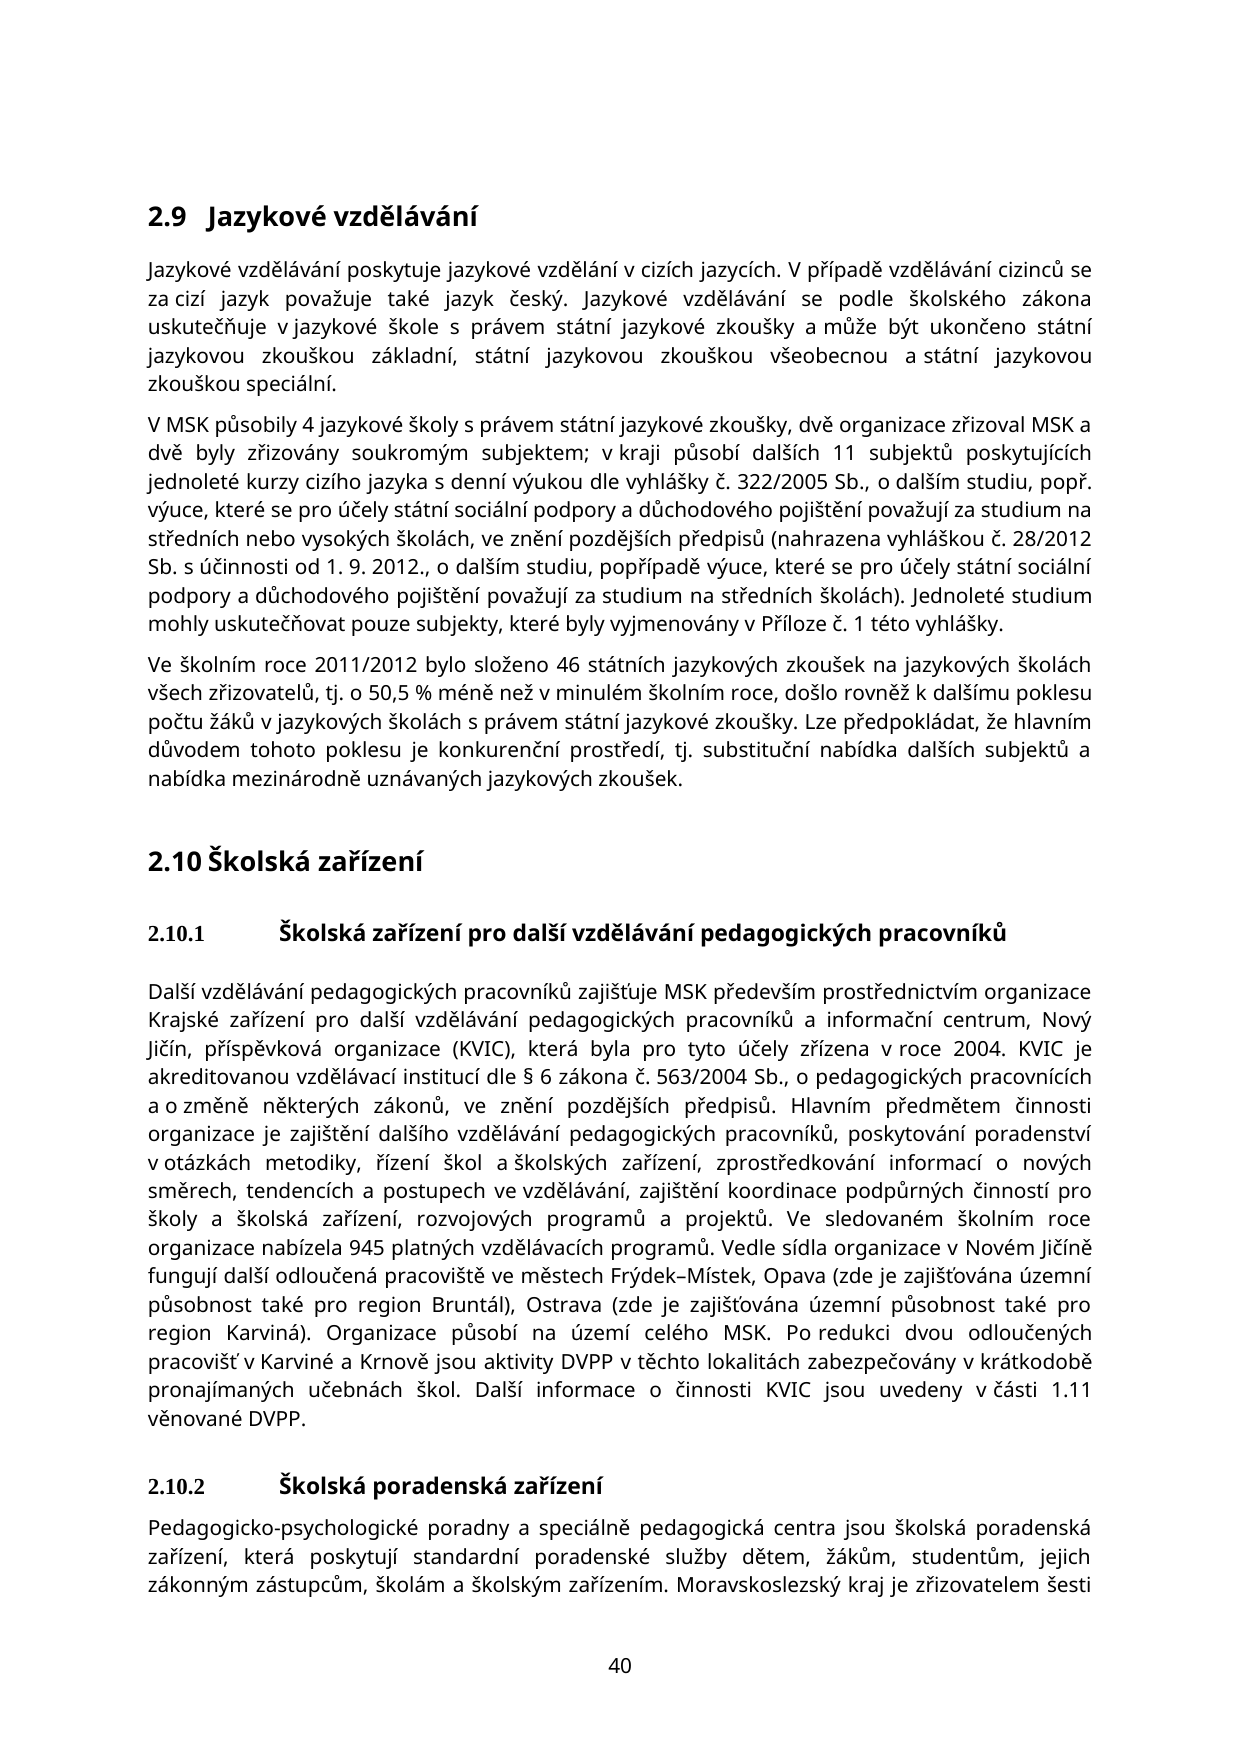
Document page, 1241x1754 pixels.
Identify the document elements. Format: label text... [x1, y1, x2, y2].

text V MSK působily 4 jazykové školy s právem státní jazykové zkoušky, dvě organizace zřizoval MSK a dvě byly zřizovány soukromým subjektem; v kraji působí dalších 11 subjektů poskytujících jednoleté kurzy cizího jazyka s denní výukou dle vyhlášky č. 322/2005 Sb., o dalším studiu, popř. výuce, které se pro účely státní sociální podpory a důchodového pojištění považují za studium na středních nebo vysokých školách, ve znění pozdějších předpisů (nahrazena vyhláškou č. 28/2012 Sb. s účinnosti od 1. 9. 2012., o dalším studiu, popřípadě výuce, které se pro účely státní sociální podpory a důchodového pojištění považují za studium na středních školách). Jednoleté studium mohly uskutečňovat pouze subjekty, které byly vyjmenovány v Příloze č. 1 této vyhlášky. [148, 410, 1092, 638]
text Pedagogicko-psychologické poradny a speciálně pedagogická centra jsou školská poradenská zařízení, která poskytují standardní poradenské služby dětem, žákům, studentům, jejich zákonným zástupcům, školám a školským zařízením. Moravskoslezský kraj je zřizovatelem šesti [148, 1513, 1092, 1599]
text Jazykové vzdělávání poskytuje jazykové vzdělání v cizích jazycích. V případě vzdělávání cizinců se za cizí jazyk považuje také jazyk český. Jazykové vzdělávání se podle školského zákona uskutečňuje v jazykové škole s právem státní jazykové zkoušky a může být ukončeno státní jazykovou zkouškou základní, státní jazykovou zkouškou všeobecnou a státní jazykovou zkouškou speciální. [148, 255, 1092, 398]
subtitle Školská poradenská zařízení [148, 1469, 1092, 1501]
subtitle Školská zařízení pro další vzdělávání pedagogických pracovníků [148, 917, 1092, 948]
text Další vzdělávání pedagogických pracovníků zajišťuje MSK především prostřednictvím organizace Krajské zařízení pro další vzdělávání pedagogických pracovníků a informační centrum, Nový Jičín, příspěvková organizace (KVIC), která byla pro tyto účely zřízena v roce 2004. KVIC je akreditovanou vzdělávací institucí dle § 6 zákona č. 563/2004 Sb., o pedagogických pracovnících a o změně některých zákonů, ve znění pozdějších předpisů. Hlavním předmětem činnosti organizace je zajištění dalšího vzdělávání pedagogických pracovníků, poskytování poradenství v otázkách metodiky, řízení škol a školských zařízení, zprostředkování informací o nových směrech, tendencích a postupech ve vzdělávání, zajištění koordinace podpůrných činností pro školy a školská zařízení, rozvojových programů a projektů. Ve sledovaném školním roce organizace nabízela 945 platných vzdělávacích programů. Vedle sídla organizace v Novém Jičíně fungují další odloučená pracoviště ve městech Frýdek–Místek, Opava (zde je zajišťována územní působnost také pro region Bruntál), Ostrava (zde je zajišťována územní působnost také pro region Karviná). Organizace působí na území celého MSK. Po redukci dvou odloučených pracovišť v Karviné a Krnově jsou aktivity DVPP v těchto lokalitách zabezpečovány v krátkodobě pronajímaných učebnách škol. Další informace o činnosti KVIC jsou uvedeny v části 1.11 věnované DVPP. [148, 977, 1092, 1432]
subtitle Jazykové vzdělávání [148, 198, 1092, 234]
text Ve školním roce 2011/2012 bylo složeno 46 státních jazykových zkoušek na jazykových školách všech zřizovatelů, tj. o 50,5 % méně než v minulém školním roce, došlo rovněž k dalšímu poklesu počtu žáků v jazykových školách s právem státní jazykové zkoušky. Lze předpokládat, že hlavním důvodem tohoto poklesu je konkurenční prostředí, tj. substituční nabídka dalších subjektů a nabídka mezinárodně uznávaných jazykových zkoušek. [148, 650, 1092, 792]
subtitle Školská zařízení [148, 842, 1092, 879]
